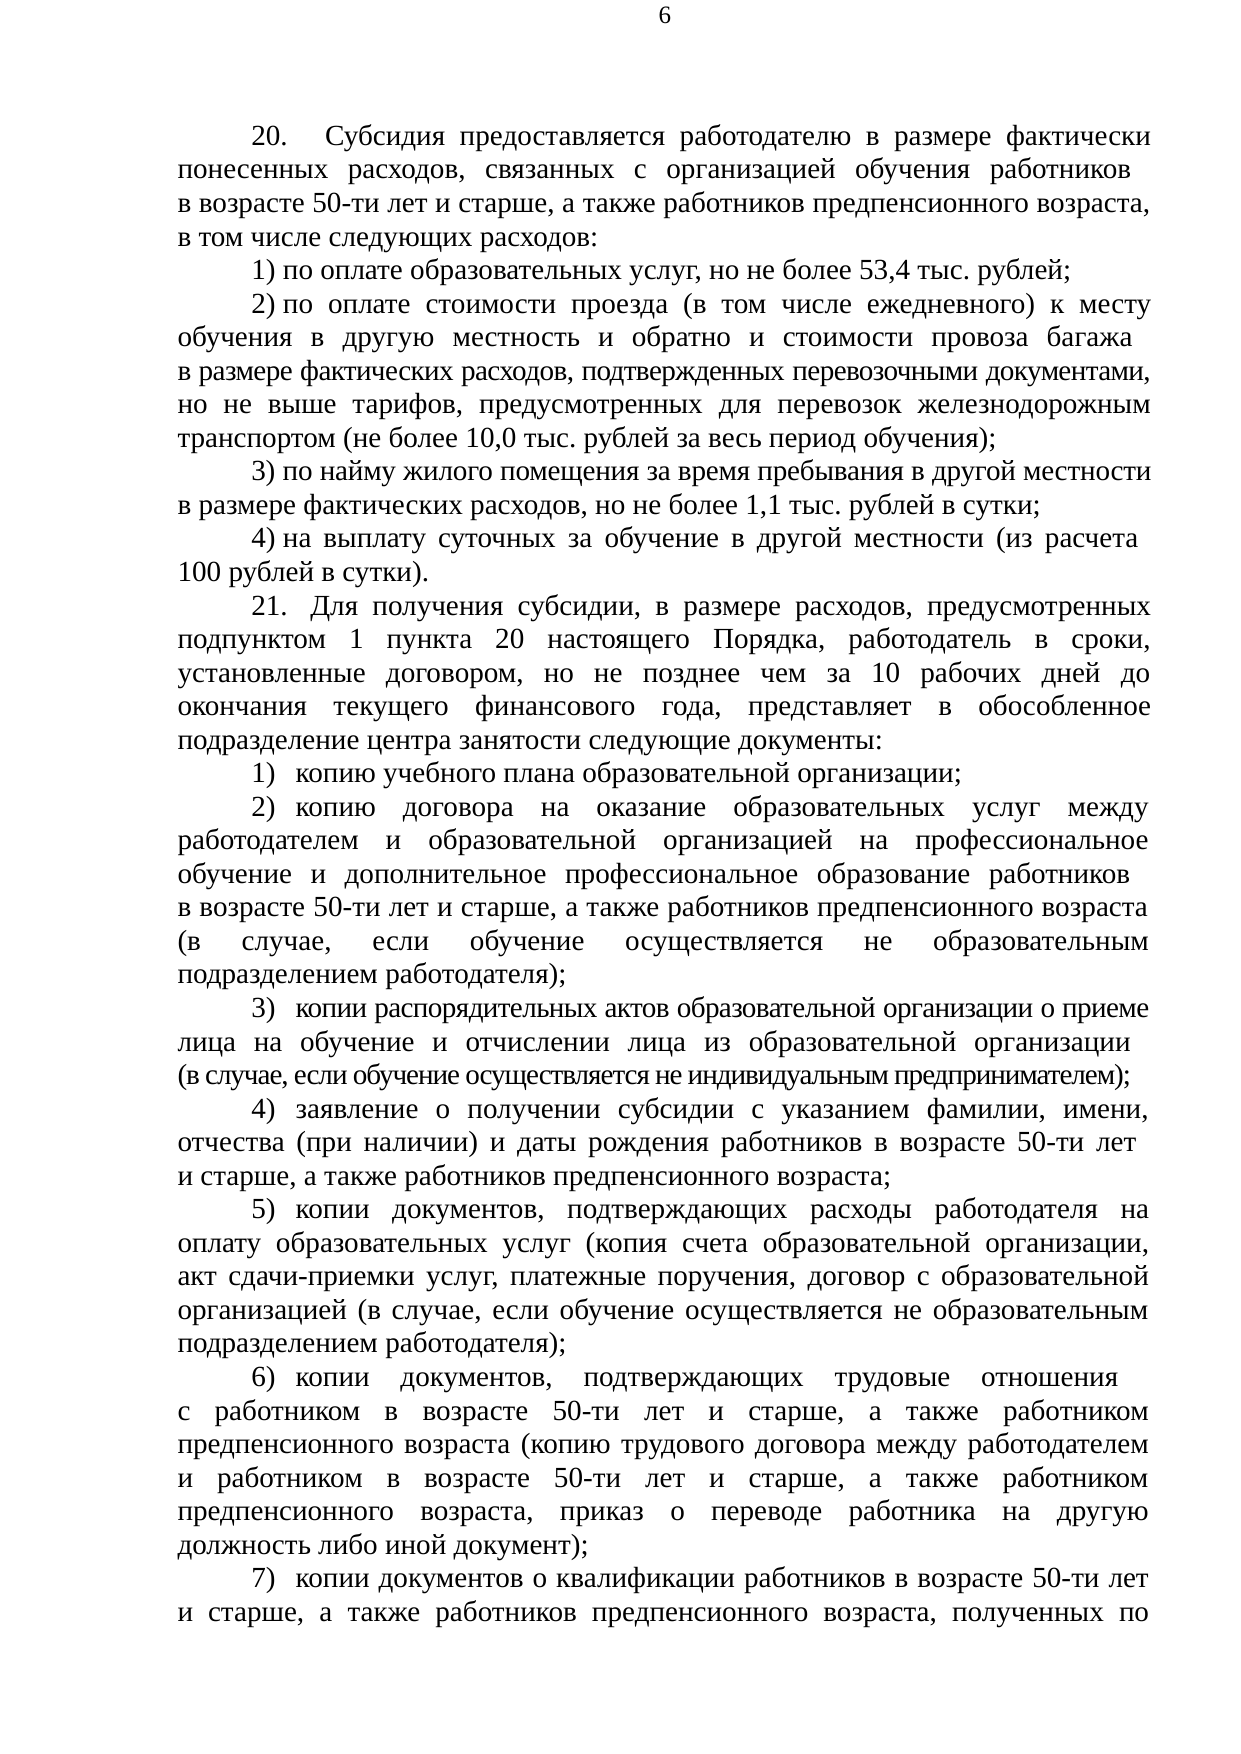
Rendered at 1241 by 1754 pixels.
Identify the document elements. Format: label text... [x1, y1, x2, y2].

text 2) по оплате стоимости проезда (в том числе ежедневного) к месту обучения в другую местность и обратно и стоимости провоза багажа в размере фактических расходов, подтвержденных перевозочными документами, но не выше тарифов, предусмотренных для перевозок железнодорожным транспортом (не более 10,0 тыс. рублей за весь период обучения); [177, 286, 1152, 453]
list заявление о получении субсидии с указанием фамилии, имени, отчества (при наличии) и даты рождения работников в возрасте 50-ти лет и старше, а также работников предпенсионного возраста; [177, 1091, 1149, 1191]
list Для получения субсидии, в размере расходов, предусмотренных подпунктом 1 пункта 20 настоящего Порядка, работодатель в сроки, установленные договором, но не позднее чем за 10 рабочих дней до окончания текущего финансового года, представляет в обособленное подразделение центра занятости следующие документы: [177, 588, 1152, 755]
list копии документов, подтверждающих трудовые отношения с работником в возрасте 50-ти лет и старше, а также работником предпенсионного возраста (копию трудового договора между работодателем и работником в возрасте 50-ти лет и старше, а также работником предпенсионного возраста, приказ о переводе работника на другую должность либо иной документ); [177, 1359, 1149, 1560]
list копии документов о квалификации работников в возрасте 50-ти лет и старше, а также работников предпенсионного возраста, полученных по [177, 1560, 1149, 1627]
list Субсидия предоставляется работодателю в размере фактически понесенных расходов, связанных с организацией обучения работников в возрасте 50-ти лет и старше, а также работников предпенсионного возраста, в том числе следующих расходов: [177, 118, 1152, 252]
list копии распорядительных актов образовательной организации о приеме лица на обучение и отчислении лица из образовательной организации (в случае, если обучение осуществляется не индивидуальным предпринимателем); [177, 990, 1149, 1091]
list копию учебного плана образовательной организации; [177, 755, 1149, 789]
list копию договора на оказание образовательных услуг между работодателем и образовательной организацией на профессиональное обучение и дополнительное профессиональное образование работников в возрасте 50-ти лет и старше, а также работников предпенсионного возраста (в случае, если обучение осуществляется не образовательным подразделением работодателя); [177, 789, 1149, 990]
text 3) по найму жилого помещения за время пребывания в другой местности в размере фактических расходов, но не более 1,1 тыс. рублей в сутки; [177, 453, 1152, 521]
text 4) на выплату суточных за обучение в другой местности (из расчета 100 рублей в сутки). [177, 521, 1152, 588]
text 1) по оплате образовательных услуг, но не более 53,4 тыс. рублей; [177, 252, 1152, 286]
list копии документов, подтверждающих расходы работодателя на оплату образовательных услуг (копия счета образовательной организации, акт сдачи-приемки услуг, платежные поручения, договор с образовательной организацией (в случае, если обучение осуществляется не образовательным подразделением работодателя); [177, 1191, 1149, 1359]
